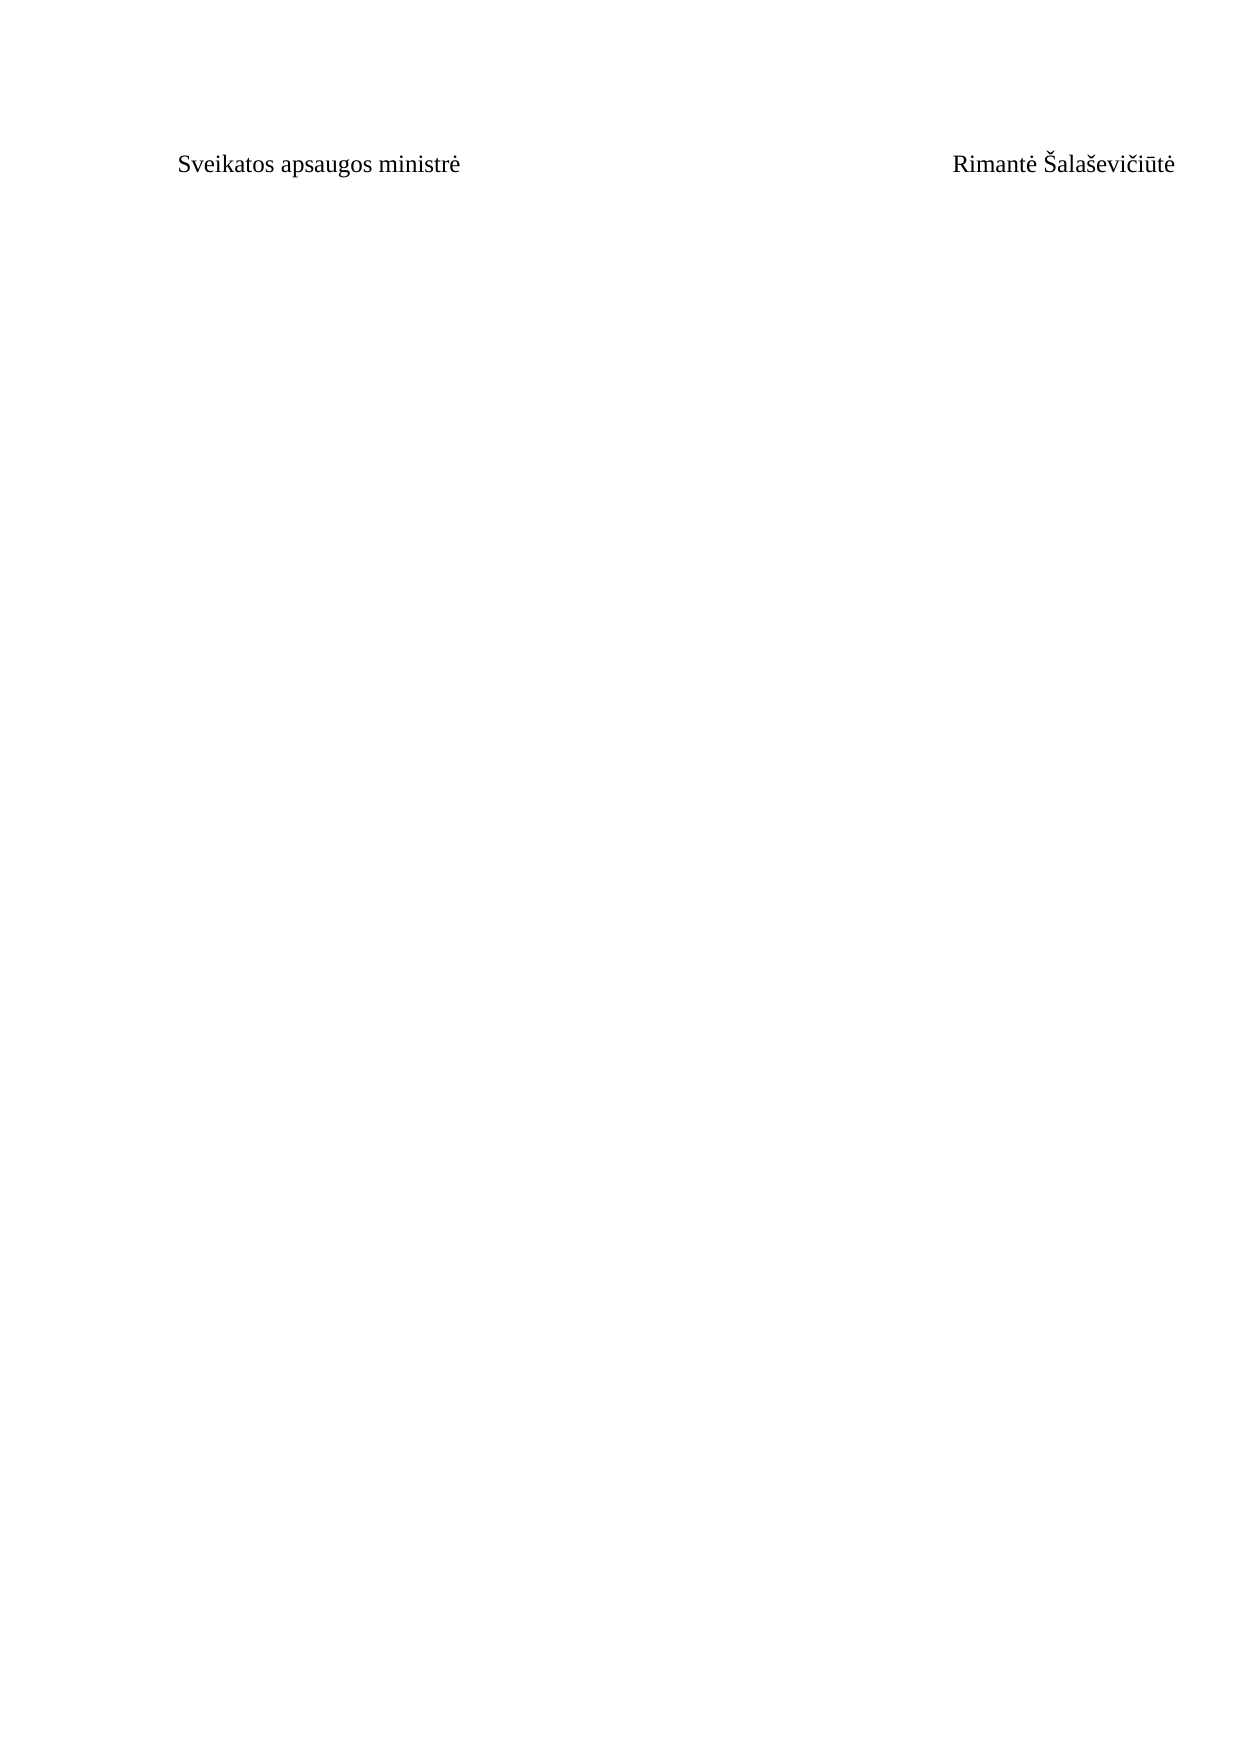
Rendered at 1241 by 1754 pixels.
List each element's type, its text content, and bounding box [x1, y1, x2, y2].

text Sveikatos apsaugos ministrė Rimantė Šalaševičiūtė [177, 149, 1181, 178]
